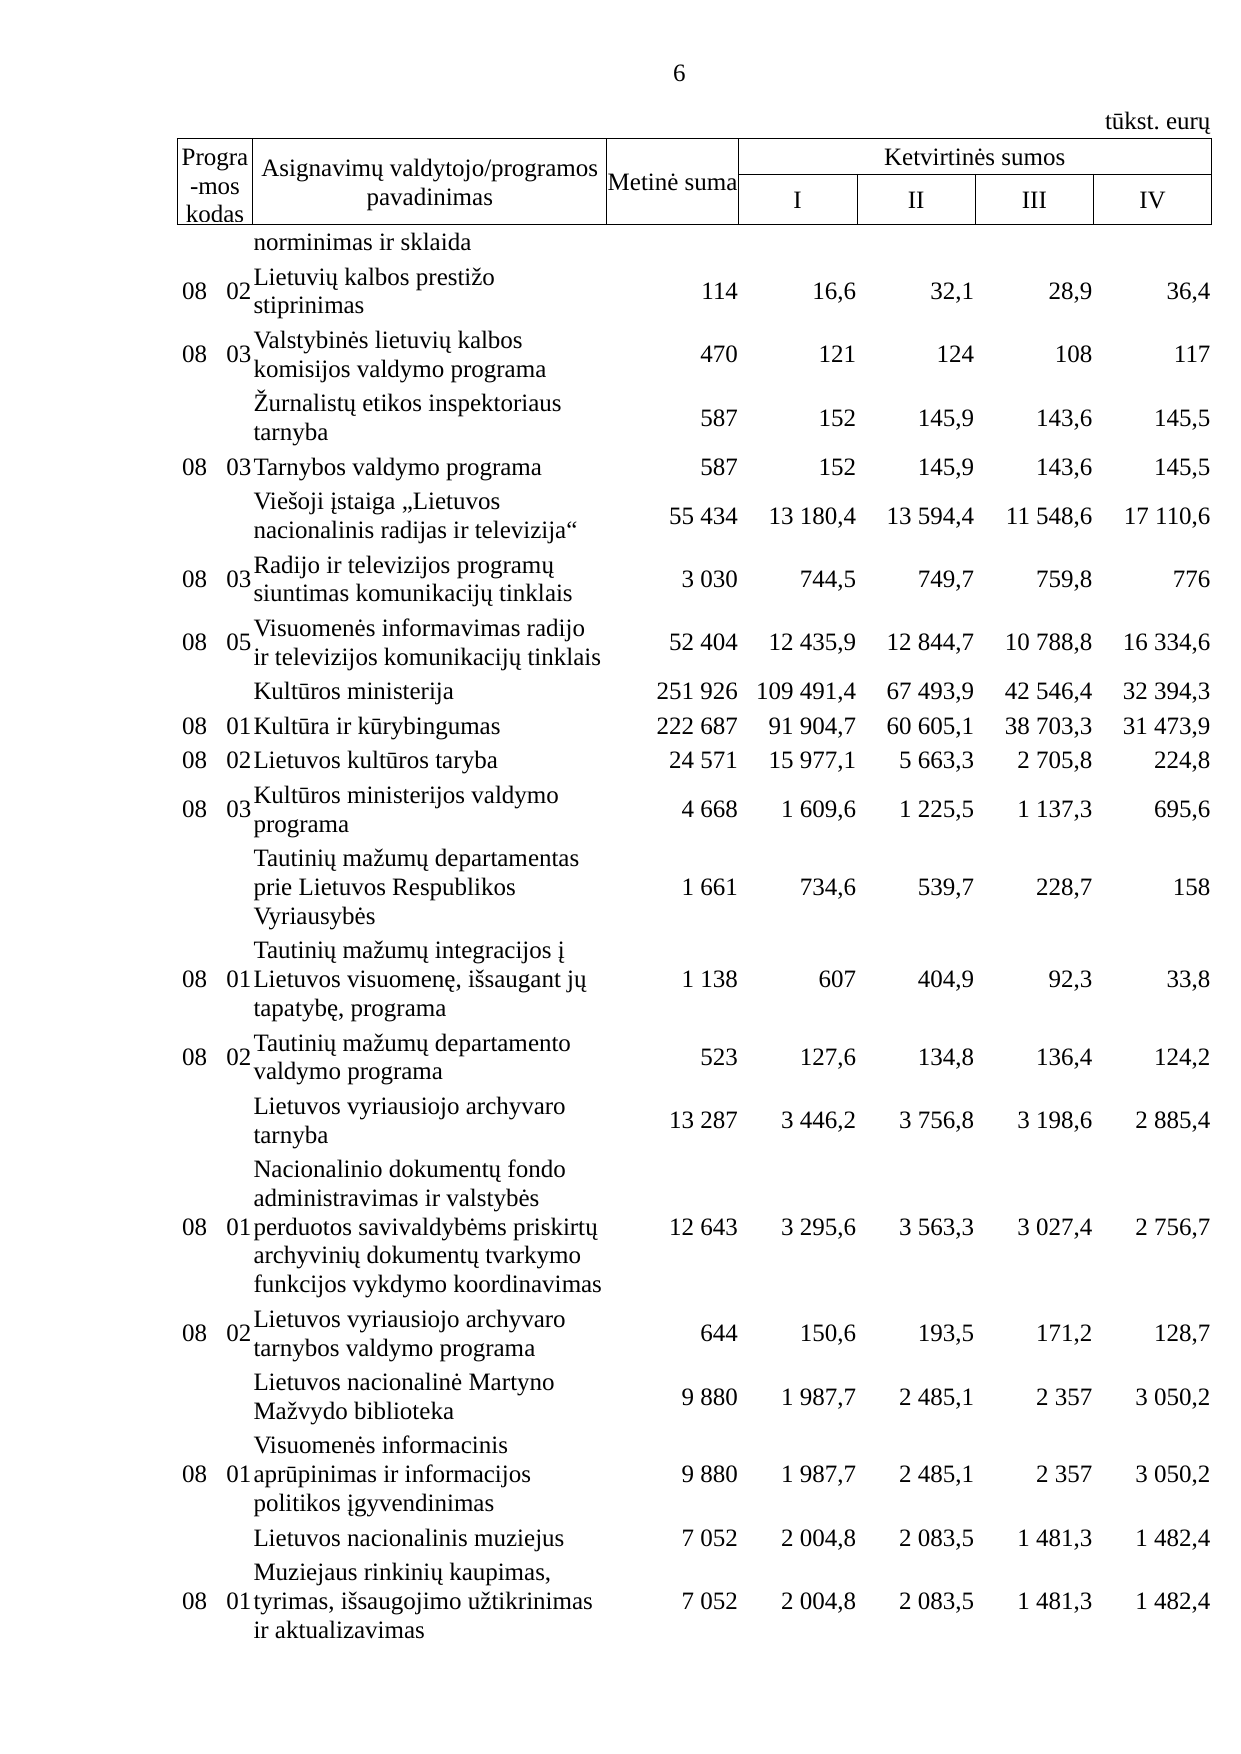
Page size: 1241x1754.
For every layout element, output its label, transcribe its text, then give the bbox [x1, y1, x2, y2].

table_cell Žurnalistų etikos inspektoriaus tarnyba [252, 386, 606, 449]
table_cell Kultūros ministerijos valdymo programa [252, 777, 606, 841]
table_cell 08 [177, 610, 208, 673]
table_cell 01 [208, 708, 252, 743]
table_cell 03 [208, 777, 252, 841]
table_cell 109 491,4 [739, 674, 857, 708]
table_cell 01 [208, 1554, 252, 1646]
table_cell Viešoji įstaiga „Lietuvos nacionalinis radijas ir televizija“ [252, 484, 606, 547]
table_cell 67 493,9 [857, 674, 975, 708]
table_cell 08 [177, 1554, 208, 1646]
table_cell 644 [606, 1301, 739, 1364]
table_cell Metinė suma [607, 139, 738, 224]
table_cell Lietuvos vyriausiojo archyvaro tarnyba [252, 1088, 606, 1151]
table_cell 38 703,3 [975, 708, 1093, 743]
table_cell 2 485,1 [857, 1364, 975, 1428]
table_cell 02 [208, 1301, 252, 1364]
table_cell 08 [177, 743, 208, 777]
table_header [208, 104, 252, 138]
table_cell 13 594,4 [857, 484, 975, 547]
table_cell [177, 386, 208, 449]
table_cell Visuomenės informavimas radijo ir televizijos komunikacijų tinklais [252, 610, 606, 673]
table_cell 3 198,6 [975, 1088, 1093, 1151]
table_cell 152 [739, 386, 857, 449]
table_cell 587 [606, 386, 739, 449]
table_cell Lietuvos vyriausiojo archyvaro tarnybos valdymo programa [252, 1301, 606, 1364]
table_cell 08 [177, 1428, 208, 1520]
table_cell 42 546,4 [975, 674, 1093, 708]
table_cell [739, 225, 857, 259]
table_cell 1 482,4 [1093, 1520, 1211, 1554]
table_cell 145,9 [857, 386, 975, 449]
table_cell 2 705,8 [975, 743, 1093, 777]
table_cell IV [1094, 175, 1211, 224]
table_cell 24 571 [606, 743, 739, 777]
table_cell 08 [177, 322, 208, 386]
table_cell [208, 484, 252, 547]
table_cell 143,6 [975, 449, 1093, 483]
table_cell Tautinių mažumų integracijos į Lietuvos visuomenę, išsaugant jų tapatybę, programa [252, 933, 606, 1025]
table_cell [177, 1088, 208, 1151]
table_header [845, 104, 947, 138]
table_cell 7 052 [606, 1520, 739, 1554]
table_cell 224,8 [1093, 743, 1211, 777]
table_cell 02 [208, 743, 252, 777]
table_cell 539,7 [857, 841, 975, 933]
table_cell 1 138 [606, 933, 739, 1025]
table_cell 2 885,4 [1093, 1088, 1211, 1151]
table_cell 124,2 [1093, 1025, 1211, 1088]
table_cell 2 756,7 [1093, 1151, 1211, 1301]
table_cell 607 [739, 933, 857, 1025]
table_cell II [858, 175, 975, 224]
table_cell 7 052 [606, 1554, 739, 1646]
table_cell Lietuvos nacionalinė Martyno Mažvydo biblioteka [252, 1364, 606, 1428]
table_header [177, 104, 208, 138]
table_cell 145,5 [1093, 449, 1211, 483]
table_cell 127,6 [739, 1025, 857, 1088]
table_cell 117 [1093, 322, 1211, 386]
table_cell 3 756,8 [857, 1088, 975, 1151]
table_cell 60 605,1 [857, 708, 975, 743]
table_cell 01 [208, 1151, 252, 1301]
table_cell [177, 1364, 208, 1428]
table_cell 31 473,9 [1093, 708, 1211, 743]
table_cell 08 [177, 708, 208, 743]
table_cell [177, 841, 208, 933]
table_cell Kultūra ir kūrybingumas [252, 708, 606, 743]
table_cell 13 287 [606, 1088, 739, 1151]
table_cell Valstybinės kalbos vartojimas, norminimas ir sklaida [252, 225, 606, 259]
table_cell Lietuvių kalbos prestižo stiprinimas [252, 259, 606, 322]
table_cell 3 030 [606, 547, 739, 610]
table_cell 1 481,3 [975, 1554, 1093, 1646]
table_cell 193,5 [857, 1301, 975, 1364]
table_cell 08 [177, 259, 208, 322]
table_cell 01 [208, 1428, 252, 1520]
table_cell 145,5 [1093, 386, 1211, 449]
table_cell 15 977,1 [739, 743, 857, 777]
table_cell 36,4 [1093, 259, 1211, 322]
table_cell [177, 225, 208, 259]
table_cell 12 844,7 [857, 610, 975, 673]
table_cell 1 987,7 [739, 1428, 857, 1520]
table_header [252, 104, 606, 138]
table_cell III [976, 175, 1093, 224]
table_cell 2 485,1 [857, 1428, 975, 1520]
table_cell [208, 841, 252, 933]
table_cell 1 987,7 [739, 1364, 857, 1428]
table_cell 08 [177, 933, 208, 1025]
table_cell 1 482,4 [1093, 1554, 1211, 1646]
table_cell 17 110,6 [1093, 484, 1211, 547]
table_cell 08 [177, 1301, 208, 1364]
table_cell Radijo ir televizijos programų siuntimas komunikacijų tinklais [252, 547, 606, 610]
table_cell [208, 1520, 252, 1554]
table_cell Muziejaus rinkinių kaupimas, tyrimas, išsaugojimo užtikrinimas ir aktualizavimas [252, 1554, 606, 1646]
table_cell 1 481,3 [975, 1520, 1093, 1554]
table_cell 152 [739, 449, 857, 483]
table_cell 1 225,5 [857, 777, 975, 841]
table_cell 03 [208, 322, 252, 386]
table_cell [1093, 225, 1211, 259]
table_cell 33,8 [1093, 933, 1211, 1025]
table_cell Kultūros ministerija [252, 674, 606, 708]
table_cell 121 [739, 322, 857, 386]
table_cell 08 [177, 1025, 208, 1088]
table_cell [975, 225, 1093, 259]
table_cell Visuomenės informacinis aprūpinimas ir informacijos politikos įgyvendinimas [252, 1428, 606, 1520]
table_cell 108 [975, 322, 1093, 386]
table_cell 02 [208, 1025, 252, 1088]
table_header [739, 104, 844, 138]
table_cell 2 004,8 [739, 1554, 857, 1646]
table_cell 28,9 [975, 259, 1093, 322]
table_cell 1 137,3 [975, 777, 1093, 841]
table_cell [208, 674, 252, 708]
table_cell 114 [606, 259, 739, 322]
table_cell 734,6 [739, 841, 857, 933]
table_cell 3 446,2 [739, 1088, 857, 1151]
table_cell Ketvirtinės sumos [739, 139, 1211, 174]
table_cell 749,7 [857, 547, 975, 610]
table_cell Tarnybos valdymo programa [252, 449, 606, 483]
table_cell [177, 674, 208, 708]
table_cell 91 904,7 [739, 708, 857, 743]
table_cell 08 [177, 547, 208, 610]
table_cell 05 [208, 610, 252, 673]
table_cell 2 357 [975, 1364, 1093, 1428]
table_cell 16,6 [739, 259, 857, 322]
table_cell 128,7 [1093, 1301, 1211, 1364]
table_cell 776 [1093, 547, 1211, 610]
table_cell 12 435,9 [739, 610, 857, 673]
table_cell 08 [177, 449, 208, 483]
table_cell 5 663,3 [857, 743, 975, 777]
table_cell [177, 1520, 208, 1554]
table_cell 759,8 [975, 547, 1093, 610]
table_cell Lietuvos nacionalinis muziejus [252, 1520, 606, 1554]
table_cell [208, 1364, 252, 1428]
table_cell 3 050,2 [1093, 1364, 1211, 1428]
table_cell 08 [177, 777, 208, 841]
table_cell 32 394,3 [1093, 674, 1211, 708]
table_cell 32,1 [857, 259, 975, 322]
table_cell 08 [177, 1151, 208, 1301]
table_cell 145,9 [857, 449, 975, 483]
table_cell 136,4 [975, 1025, 1093, 1088]
table_cell 03 [208, 449, 252, 483]
table_cell [208, 1088, 252, 1151]
table_cell 1 609,6 [739, 777, 857, 841]
table_cell Tautinių mažumų departamentas prie Lietuvos Respublikos Vyriausybės [252, 841, 606, 933]
table_cell 4 668 [606, 777, 739, 841]
table_cell 404,9 [857, 933, 975, 1025]
table_cell 2 083,5 [857, 1554, 975, 1646]
table_cell 158 [1093, 841, 1211, 933]
table_cell 92,3 [975, 933, 1093, 1025]
table_cell 1 661 [606, 841, 739, 933]
table_cell 01 [208, 933, 252, 1025]
table_cell 150,6 [739, 1301, 857, 1364]
table_cell 12 643 [606, 1151, 739, 1301]
table_cell 3 027,4 [975, 1151, 1093, 1301]
table_cell Nacionalinio dokumentų fondo administravimas ir valstybės perduotos savivaldybėms priskirtų archyvinių dokumentų tvarkymo funkcijos vykdymo koordinavimas [252, 1151, 606, 1301]
table_cell [208, 386, 252, 449]
table_cell 52 404 [606, 610, 739, 673]
table_cell 523 [606, 1025, 739, 1088]
table_cell 10 788,8 [975, 610, 1093, 673]
table_cell 143,6 [975, 386, 1093, 449]
table_cell 2 004,8 [739, 1520, 857, 1554]
table_cell 744,5 [739, 547, 857, 610]
table_cell 228,7 [975, 841, 1093, 933]
table_cell 695,6 [1093, 777, 1211, 841]
table_cell 9 880 [606, 1364, 739, 1428]
table_cell 3 563,3 [857, 1151, 975, 1301]
table_cell I [739, 175, 857, 224]
table_cell Valstybinės lietuvių kalbos komisijos valdymo programa [252, 322, 606, 386]
table_cell [857, 225, 975, 259]
table_header tūkst. eurų [947, 104, 1211, 138]
table_cell 587 [606, 449, 739, 483]
table_cell 124 [857, 322, 975, 386]
table_cell 171,2 [975, 1301, 1093, 1364]
table_cell 2 357 [975, 1428, 1093, 1520]
table_header [606, 104, 739, 138]
table_cell 03 [208, 547, 252, 610]
table_cell 134,8 [857, 1025, 975, 1088]
table_cell Asignavimų valdytojo/programos pavadinimas [253, 139, 606, 224]
table_cell 3 050,2 [1093, 1428, 1211, 1520]
table_cell 9 880 [606, 1428, 739, 1520]
table_cell 01 [208, 225, 252, 259]
table_cell 251 926 [606, 674, 739, 708]
table_cell Lietuvos kultūros taryba [252, 743, 606, 777]
table_cell Progra-mos kodas [178, 139, 252, 224]
table_cell 2 083,5 [857, 1520, 975, 1554]
table_cell [606, 225, 739, 259]
table_cell Tautinių mažumų departamento valdymo programa [252, 1025, 606, 1088]
table_cell 470 [606, 322, 739, 386]
table_cell 55 434 [606, 484, 739, 547]
table_cell 02 [208, 259, 252, 322]
table_cell 13 180,4 [739, 484, 857, 547]
table_cell 11 548,6 [975, 484, 1093, 547]
table_cell 3 295,6 [739, 1151, 857, 1301]
table_cell 16 334,6 [1093, 610, 1211, 673]
table_cell 222 687 [606, 708, 739, 743]
table_cell [177, 484, 208, 547]
